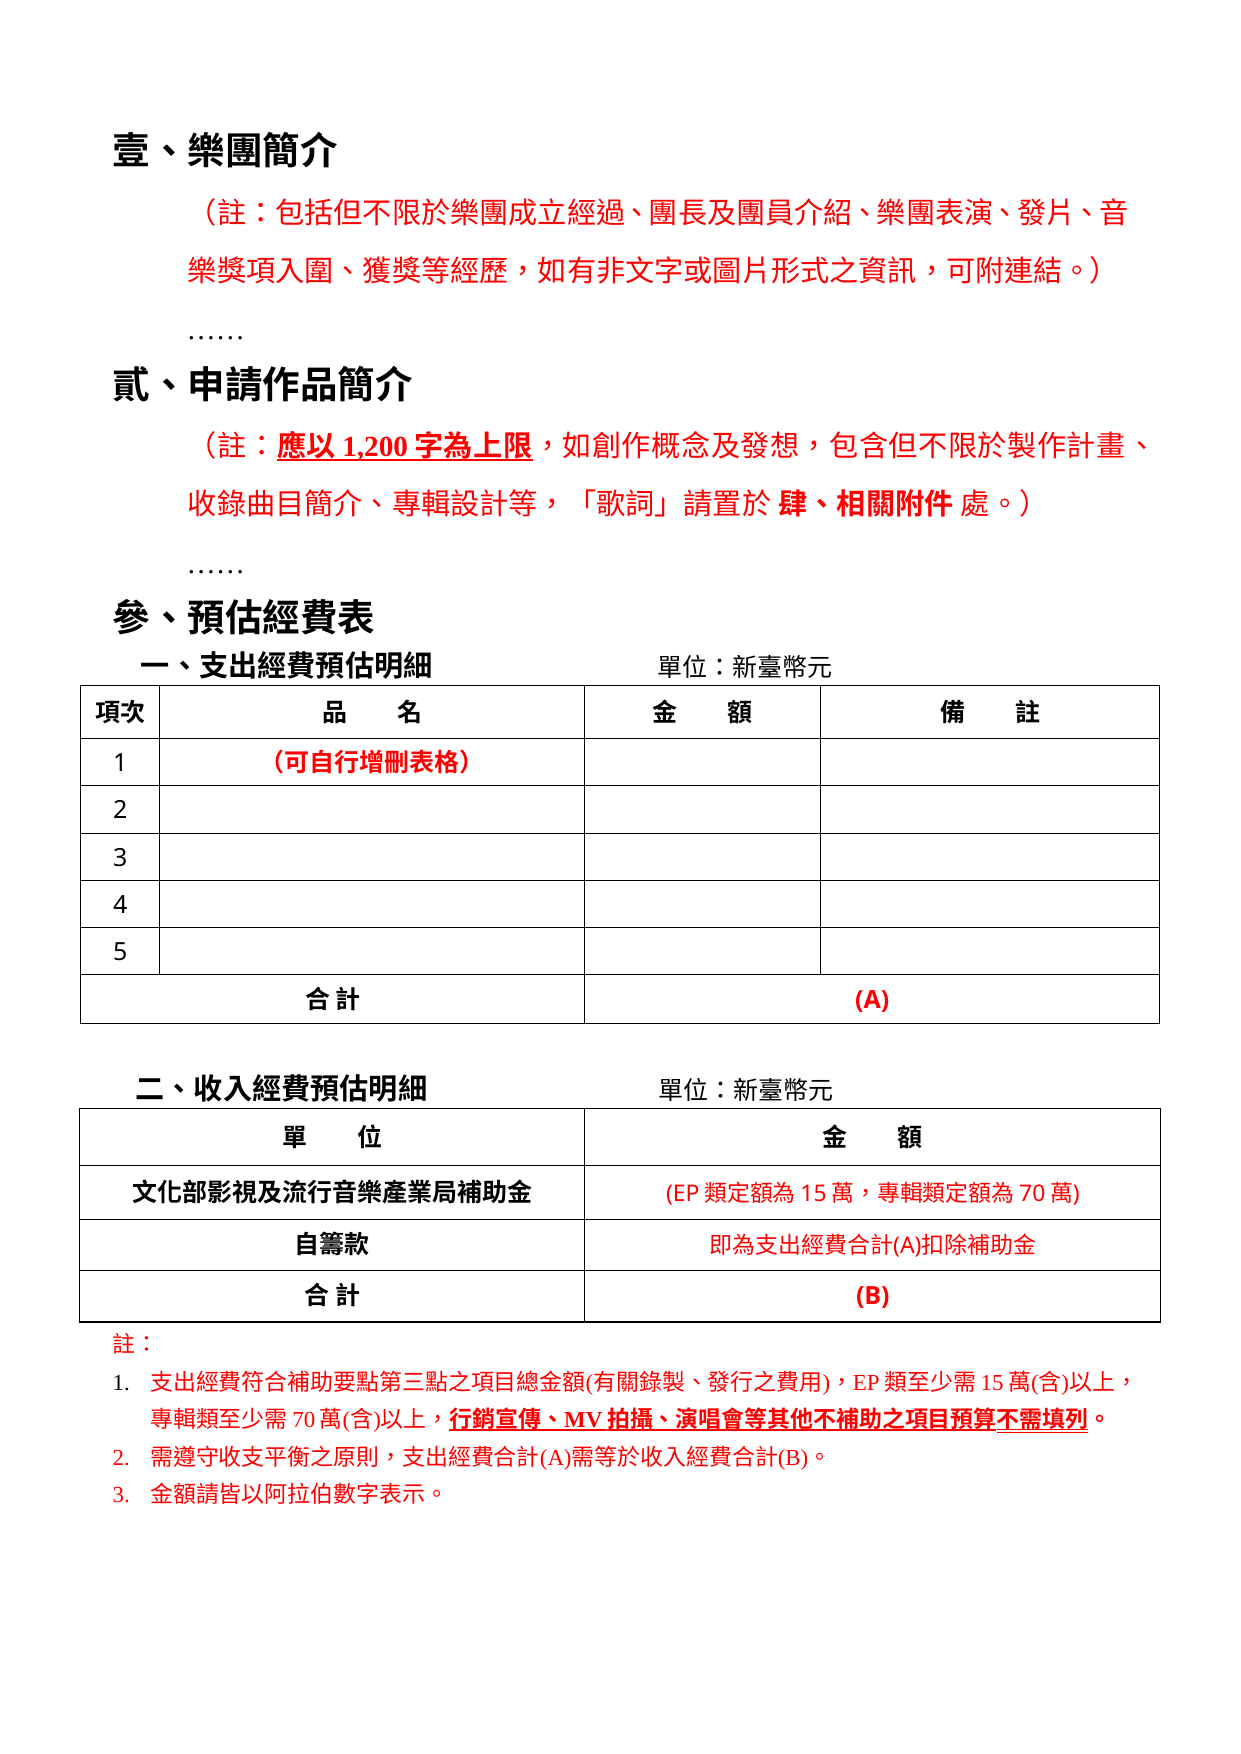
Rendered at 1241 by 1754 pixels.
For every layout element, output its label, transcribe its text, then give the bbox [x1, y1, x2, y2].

table_cell 自籌款 [80, 1220, 584, 1270]
text 二、收入經費預估明細 單位：新臺幣元 [112, 1066, 1128, 1108]
table_cell 1 [81, 739, 159, 785]
table_cell [160, 834, 584, 880]
list 金額請皆以阿拉伯數字表示。 [112, 1472, 1128, 1510]
table_cell （可自行增刪表格） [160, 739, 584, 785]
table_cell [160, 881, 584, 927]
text 貳、申請作品簡介 [112, 351, 1128, 410]
table_header 金 額 [585, 1109, 1160, 1165]
table_header 項次 [81, 686, 159, 738]
text …… [186, 293, 1128, 351]
text 壹、樂團簡介 [112, 118, 1128, 176]
table_cell [585, 786, 820, 832]
table_cell [585, 881, 820, 927]
table_header 單 位 [80, 1109, 584, 1165]
table_cell [821, 739, 1159, 785]
text （註：應以1,200字為上限，如創作概念及發想，包含但不限於製作計畫、收錄曲目簡介、專輯設計等，「歌詞」請置於 肆、相關附件 處。） [188, 410, 1128, 526]
text 參、預估經費表 [112, 585, 1128, 643]
list 支出經費符合補助要點第三點之項目總金額(有關錄製、發行之費用)，EP類至少需15萬(含)以上，專輯類至少需70萬(含)以上，行銷宣傳、MV拍攝、演唱會等其他不補助之項目預算不需填列。 [112, 1360, 1128, 1435]
table_cell [585, 739, 820, 785]
text …… [186, 526, 1128, 585]
table_cell [160, 928, 584, 974]
table_cell 3 [81, 834, 159, 880]
table_cell 合 計 [81, 975, 584, 1023]
table_cell (B) [585, 1271, 1160, 1321]
table_cell 即為支出經費合計(A)扣除補助金 [585, 1220, 1160, 1270]
text （註：包括但不限於樂團成立經過、團長及團員介紹、樂團表演、發片、音樂獎項入圍、獲獎等經歷，如有非文字或圖片形式之資訊，可附連結。） [188, 176, 1128, 293]
table_cell 文化部影視及流行音樂產業局補助金 [80, 1166, 584, 1219]
table_cell [821, 928, 1159, 974]
text 註： [112, 1323, 1128, 1360]
table_cell 5 [81, 928, 159, 974]
list 需遵守收支平衡之原則，支出經費合計(A)需等於收入經費合計(B)。 [112, 1435, 1128, 1472]
table_cell 2 [81, 786, 159, 832]
table_cell [585, 928, 820, 974]
table_header 品 名 [160, 686, 584, 738]
table_cell [160, 786, 584, 832]
table_cell (A) [585, 975, 1159, 1023]
table_cell (EP類定額為15萬，專輯類定額為70萬) [585, 1166, 1160, 1219]
table_cell 4 [81, 881, 159, 927]
table_cell [821, 834, 1159, 880]
table_cell [585, 834, 820, 880]
table_header 金 額 [585, 686, 820, 738]
table_cell [821, 881, 1159, 927]
table_cell [821, 786, 1159, 832]
table_cell 合 計 [80, 1271, 584, 1321]
text 一、支出經費預估明細 單位：新臺幣元 [112, 643, 1128, 685]
table_header 備 註 [821, 686, 1159, 738]
